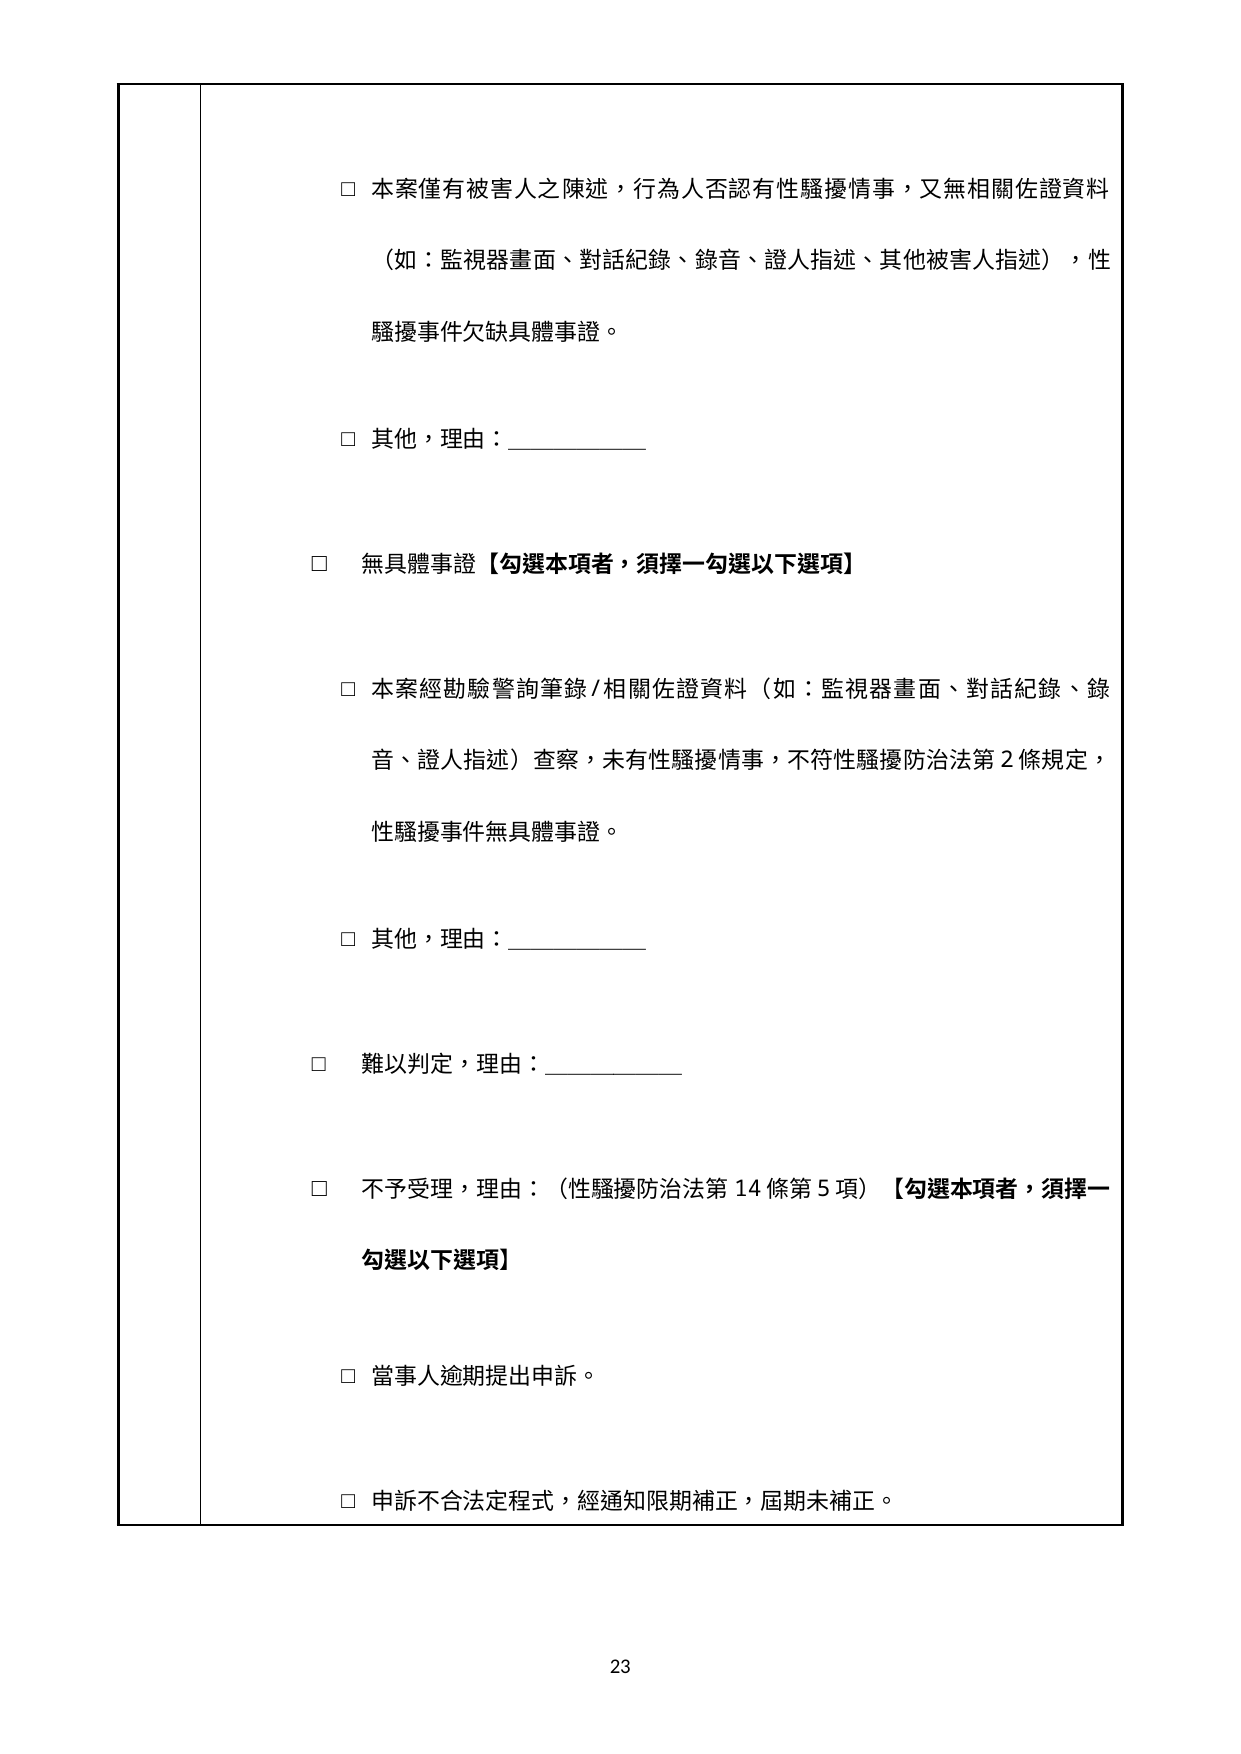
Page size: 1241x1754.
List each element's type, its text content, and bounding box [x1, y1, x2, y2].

table_cell [120, 85, 200, 1524]
table_cell 申訴人：○○○○○○（代號） 被申訴人： 主文 事實及調查經過 案由【事件發生經過包含人、事、時、地、物等資訊、被害人在性騷擾事件當下影響、感受】 調查事項【案發過程指述有無前後反覆不一、調查爭點、調查過程、訪談摘要】 證據【相關證人及證據】 調查結果及處理建議 綜上所述，本案性騷擾 事證明確【勾選本項者，須擇一勾選以下選項】 本案行為人供認有性騷擾情事，且有相關佐證資料（如：監視器畫面、對話紀錄、錄音、證人指述、其他被害人指述），性騷擾事件事證明確。 其他，理由：＿＿＿＿＿＿ 尚屬事證明確【勾選本項者，須擇一勾選以下選項】 本案相關佐證資料（如：監視器畫面、對話紀錄、錄音、證人指述、其他被害人指述）足以認定具有性騷擾情事，性騷擾事件尚屬事證明確。 本案行為人供認有性騷擾情事，性騷擾事件尚屬事證明確。 本案行為人否認有性騷擾情事，惟被害人陳述事實較可信，且有相關佐證資料（如：監視器畫面、對話紀錄、錄音、證人指述、其他被害人指述），性騷擾事件尚屬事證明確。 本案行為人未到場說明，惟被害人陳述事實較可信，且有相關佐證資料（如：監視器畫面、對話紀錄、錄音、證人指述、其他被害人指述），性騷擾事件尚屬事證明確。 其他，理由：＿＿＿＿＿＿ 欠缺具體事證【勾選本項者，須擇一勾選以下選項】 本案申訴人所陳述事實自相矛盾，未符合理被害人之情形，性騷擾事件欠缺具體事證。 本案僅有被害人之陳述，行為人未到場說明，又無相關佐證資料（如：監視器畫面、對話紀錄、錄音、證人指述、其他被害人指述），性騷擾事件欠缺具體事證。 本案僅有被害人之陳述，行為人否認有性騷擾情事，又無相關佐證資料（如：監視器畫面、對話紀錄、錄音、證人指述、其他被害人指述），性騷擾事件欠缺具體事證。 其他，理由：＿＿＿＿＿＿ 無具體事證【勾選本項者，須擇一勾選以下選項】 本案經勘驗警詢筆錄/相關佐證資料（如：監視器畫面、對話紀錄、錄音、證人指述）查察，未有性騷擾情事，不符性騷擾防治法第2條規定，性騷擾事件無具體事證。 其他，理由：＿＿＿＿＿＿ 難以判定，理由：＿＿＿＿＿＿ 不予受理，理由：（性騷擾防治法第14條第5項）【勾選本項者，須擇一勾選以下選項】 當事人逾期提出申訴。 申訴不合法定程式，經通知限期補正，屆期未補正。 同一性騷擾事件，撤回申訴或視為撤回申訴後再行申訴。 其他：（請依調查結果說明） 處理建議 本案於申訴調查過程中，知悉涉違反性騷擾防治法（下稱本法）規定者，請勾選下列選項：【可複選】 本法第25條（意圖性騷擾，乘人不及抗拒而為親吻、擁抱或觸摸其臀部、胸部或其他身體隱私處之行為者） 本法第26條（廣播、電視事業、宣傳品、出版品、網際網路或其他媒體業者，報導或記載被害人之姓名或其他足資識別被害人身分之資訊） 本法第27條第1項（對他人為權勢性騷擾） 本法第27條第2項（對他人為權勢性騷擾以外之性騷擾） 本法第28條第1項（政府機關（構）、部隊、學校、機構或僱用人，於所屬公共場所及公眾得出入之場所，未採取預防措施） 本法第28條第2項（政府機關（構）、部隊、學校、機構或僱用人，於所屬公共場所及公眾得出入之場所有性騷擾事件發生當時知悉者，未採取有效之糾正及補救措施） 本法第29條（政府機關（構）、部隊、學校、機構或僱用人為不當之差別待遇者） 本法第30條（行為人，無正當理由規避、妨礙、拒絕調查或拒絕提供資料者） 無涉本法 其他：（請說明） 其他 本案是否尚有其他刑事案件 否 有（移送時間: ＿＿＿＿文號: ＿＿＿＿地檢署: ＿＿＿＿案由: ＿＿＿＿＿＿） [201, 85, 1121, 1524]
